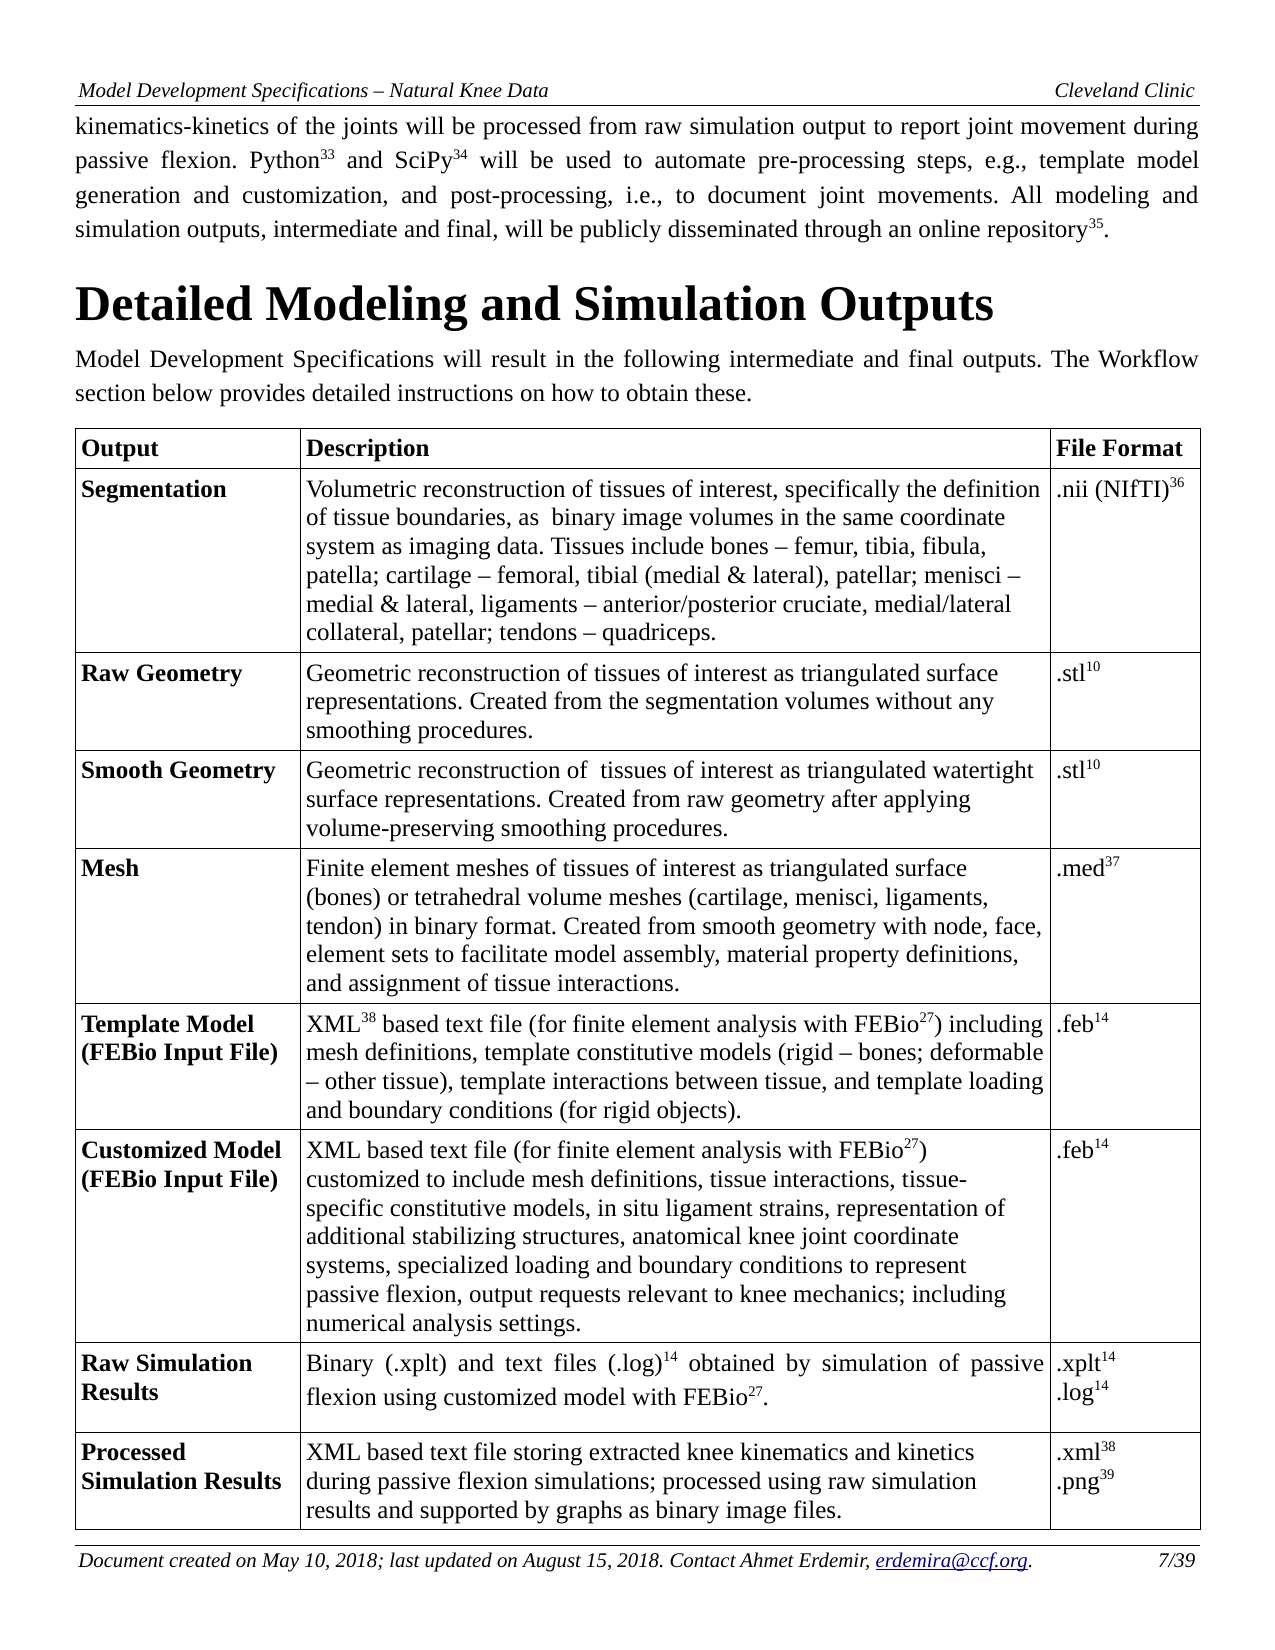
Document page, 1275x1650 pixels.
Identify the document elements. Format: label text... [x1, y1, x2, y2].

table_cell Customized Model (FEBio Input File) [76, 1130, 300, 1342]
table_cell .feb14 [1051, 1004, 1200, 1129]
table_cell Geometric reconstruction of tissues of interest as triangulated surface representations. Created from the segmentation volumes without any smoothing procedures. [301, 653, 1050, 750]
text kinematics-kinetics of the joints will be processed from raw simulation output to report joint movement during passive flexion. Python33 and SciPy34 will be used to automate pre-processing steps, e.g., template model generation and customization, and post-processing, i.e., to document joint movements. All modeling and simulation outputs, intermediate and final, will be publicly disseminated through an online repository35. [75, 111, 1200, 243]
table_header Description [301, 429, 1050, 468]
table_cell Mesh [76, 849, 300, 1003]
table_cell Raw Simulation Results [76, 1343, 300, 1432]
table_cell .stl10 [1051, 653, 1200, 750]
table_header Output [76, 429, 300, 468]
table_cell Smooth Geometry [76, 751, 300, 847]
table_cell Processed Simulation Results [76, 1433, 300, 1529]
table_cell .xplt14 .log14 [1051, 1343, 1200, 1432]
table_cell .med37 [1051, 849, 1200, 1003]
table_cell Geometric reconstruction of tissues of interest as triangulated watertight surface representations. Created from raw geometry after applying volume-preserving smoothing procedures. [301, 751, 1050, 847]
table_cell XML based text file (for finite element analysis with FEBio27) customized to include mesh definitions, tissue interactions, tissue-specific constitutive models, in situ ligament strains, representation of additional stabilizing structures, anatomical knee joint coordinate systems, specialized loading and boundary conditions to represent passive flexion, output requests relevant to knee mechanics; including numerical analysis settings. [301, 1130, 1050, 1342]
table_cell Segmentation [76, 469, 300, 652]
table_cell Binary (.xplt) and text files (.log)14 obtained by simulation of passive flexion using customized model with FEBio27. [301, 1343, 1050, 1432]
subtitle Detailed Modeling and Simulation Outputs [75, 274, 1200, 331]
table_cell .stl10 [1051, 751, 1200, 847]
table_cell Volumetric reconstruction of tissues of interest, specifically the definition of tissue boundaries, as binary image volumes in the same coordinate system as imaging data. Tissues include bones – femur, tibia, fibula, patella; cartilage – femoral, tibial (medial & lateral), patellar; menisci – medial & lateral, ligaments – anterior/posterior cruciate, medial/lateral collateral, patellar; tendons – quadriceps. [301, 469, 1050, 652]
table_cell .feb14 [1051, 1130, 1200, 1342]
table_header File Format [1051, 429, 1200, 468]
table_cell Finite element meshes of tissues of interest as triangulated surface (bones) or tetrahedral volume meshes (cartilage, menisci, ligaments, tendon) in binary format. Created from smooth geometry with node, face, element sets to facilitate model assembly, material property definitions, and assignment of tissue interactions. [301, 849, 1050, 1003]
text Model Development Specifications will result in the following intermediate and final outputs. The Workflow section below provides detailed instructions on how to obtain these. [75, 344, 1200, 407]
table_cell Template Model (FEBio Input File) [76, 1004, 300, 1129]
table_cell XML38 based text file (for finite element analysis with FEBio27) including mesh definitions, template constitutive models (rigid – bones; deformable – other tissue), template interactions between tissue, and template loading and boundary conditions (for rigid objects). [301, 1004, 1050, 1129]
table_cell XML based text file storing extracted knee kinematics and kinetics during passive flexion simulations; processed using raw simulation results and supported by graphs as binary image files. [301, 1433, 1050, 1529]
table_cell .nii (NIfTI)36 [1051, 469, 1200, 652]
table_cell Raw Geometry [76, 653, 300, 750]
table_cell .xml38 .png39 [1051, 1433, 1200, 1529]
